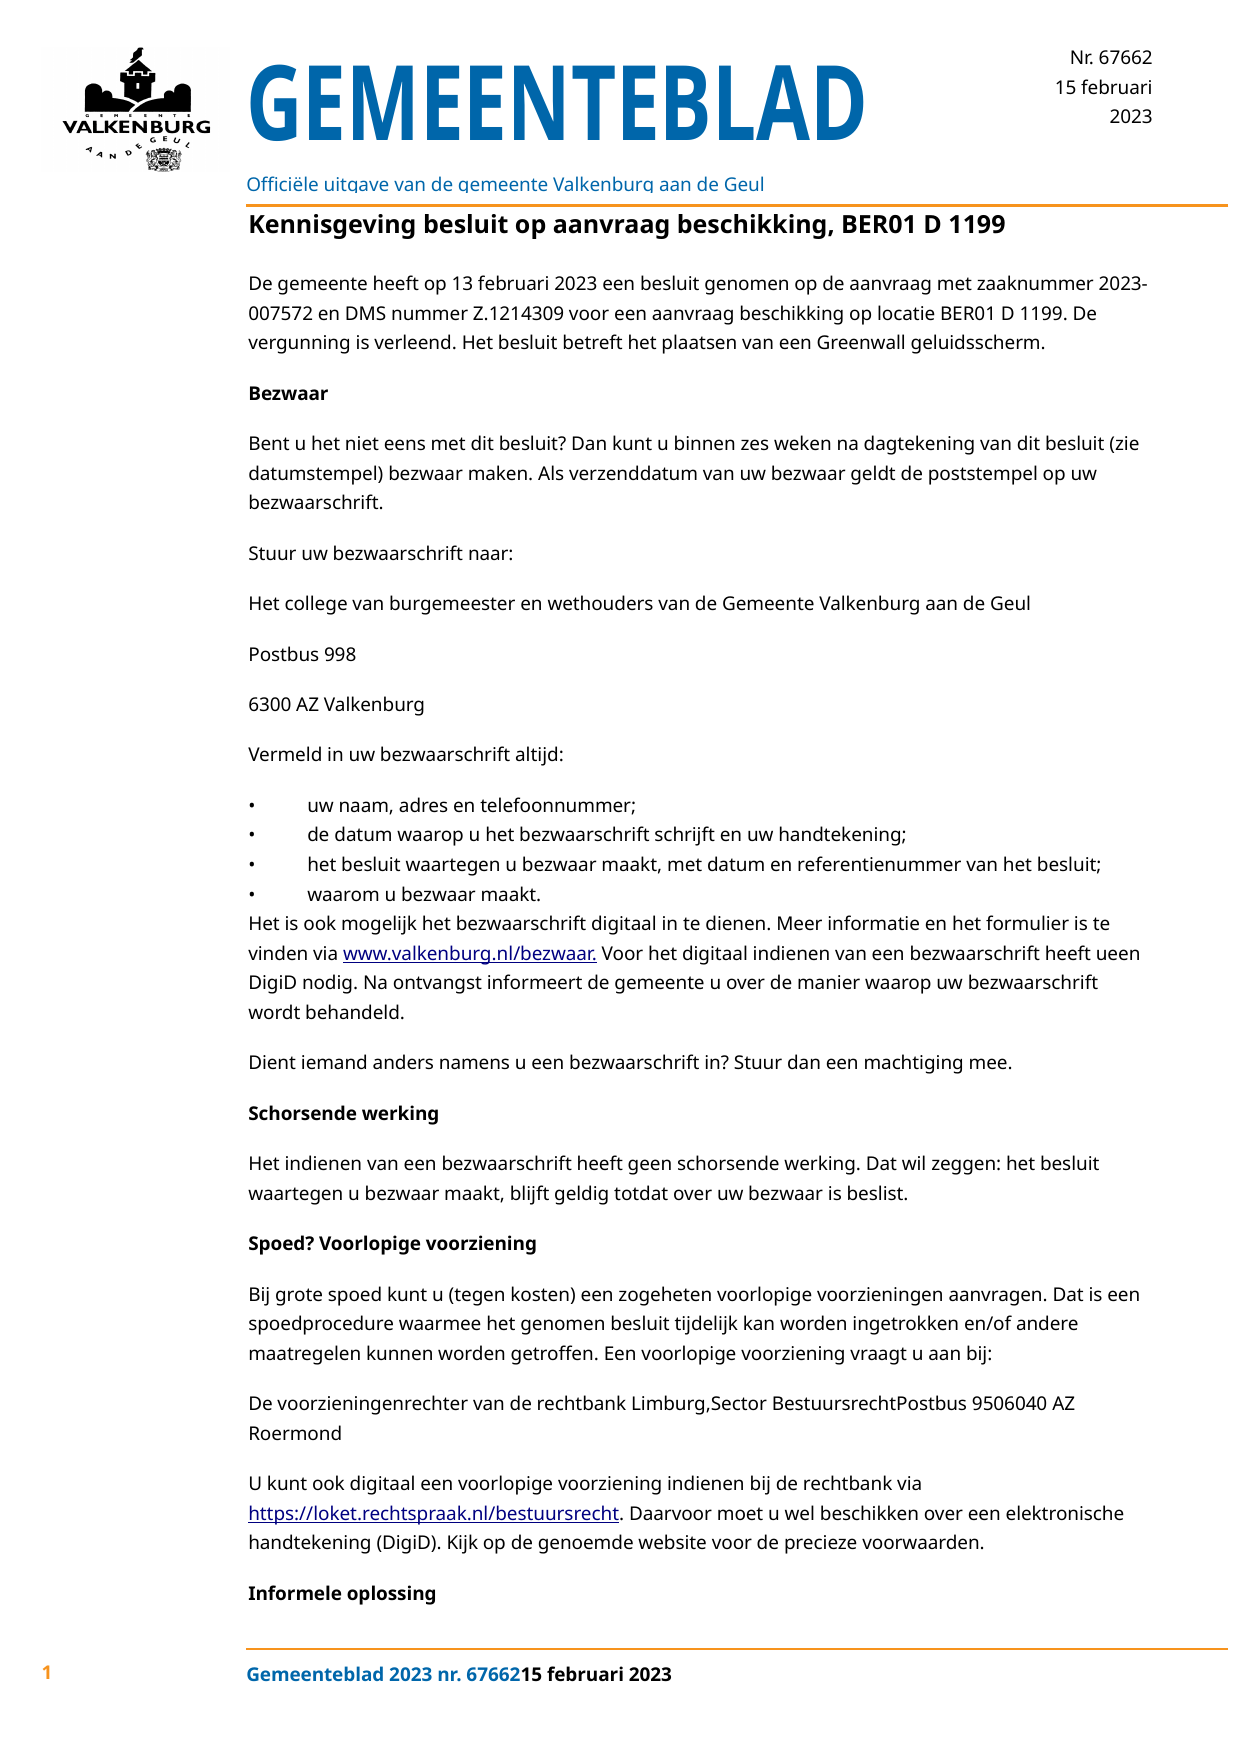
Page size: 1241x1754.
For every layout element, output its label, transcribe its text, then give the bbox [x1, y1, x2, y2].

text Het college van burgemeester en wethouders van de Gemeente Valkenburg aan de Geul [248, 590, 1152, 616]
list de datum waarop u het bezwaarschrift schrijft en uw handtekening; [248, 822, 1152, 847]
text De voorzieningenrechter van de rechtbank Limburg,Sector BestuursrechtPostbus 9506040 AZ Roermond [248, 1390, 1152, 1446]
text Informele oplossing [248, 1580, 1152, 1606]
list uw naam, adres en telefoonnummer; [248, 792, 1152, 818]
text Vermeld in uw bezwaarschrift altijd: [248, 742, 1152, 767]
text De gemeente heeft op 13 februari 2023 een besluit genomen op de aanvraag met zaaknummer 2023-007572 en DMS nummer Z.1214309 voor een aanvraag beschikking op locatie BER01 D 1199. De vergunning is verleend. Het besluit betreft het plaatsen van een Greenwall geluidsscherm. [248, 270, 1152, 355]
text Postbus 998 [248, 641, 1152, 666]
text U kunt ook digitaal een voorlopige voorziening indienen bij de rechtbank via https://loket.rechtspraak.nl/bestuursrecht. Daarvoor moet u wel beschikken over een elektronische handtekening (DigiD). Kijk op de genoemde website voor de precieze voorwaarden. [248, 1470, 1152, 1555]
picture [41, 47, 231, 172]
text Het indienen van een bezwaarschrift heeft geen schorsende werking. Dat wil zeggen: het besluit waartegen u bezwaar maakt, blijft geldig totdat over uw bezwaar is beslist. [248, 1150, 1152, 1206]
text Bent u het niet eens met dit besluit? Dan kunt u binnen zes weken na dagtekening van dit besluit (zie datumstempel) bezwaar maken. Als verzenddatum van uw bezwaar geldt de poststempel op uw bezwaarschrift. [248, 430, 1152, 515]
text Stuur uw bezwaarschrift naar: [248, 540, 1152, 566]
text Schorsende werking [248, 1100, 1152, 1126]
text Kennisgeving besluit op aanvraag beschikking, BER01 D 1199 [248, 207, 1152, 241]
text Dient iemand anders namens u een bezwaarschrift in? Stuur dan een machtiging mee. [248, 1049, 1152, 1075]
list het besluit waartegen u bezwaar maakt, met datum en referentienummer van het besluit; [248, 851, 1152, 877]
list waarom u bezwaar maakt. [248, 881, 1152, 906]
text Spoed? Voorlopige voorziening [248, 1230, 1152, 1256]
text Bij grote spoed kunt u (tegen kosten) een zogeheten voorlopige voorzieningen aanvragen. Dat is een spoedprocedure waarmee het genomen besluit tijdelijk kan worden ingetrokken en/of andere maatregelen kunnen worden getroffen. Een voorlopige voorziening vraagt u aan bij: [248, 1281, 1152, 1366]
text 6300 AZ Valkenburg [248, 691, 1152, 717]
text Bezwaar [248, 380, 1152, 406]
text Het is ook mogelijk het bezwaarschrift digitaal in te dienen. Meer informatie en het formulier is te vinden via www.valkenburg.nl/bezwaar. Voor het digitaal indienen van een bezwaarschrift heeft ueen DigiD nodig. Na ontvangst informeert de gemeente u over de manier waarop uw bezwaarschrift wordt behandeld. [248, 910, 1152, 1025]
